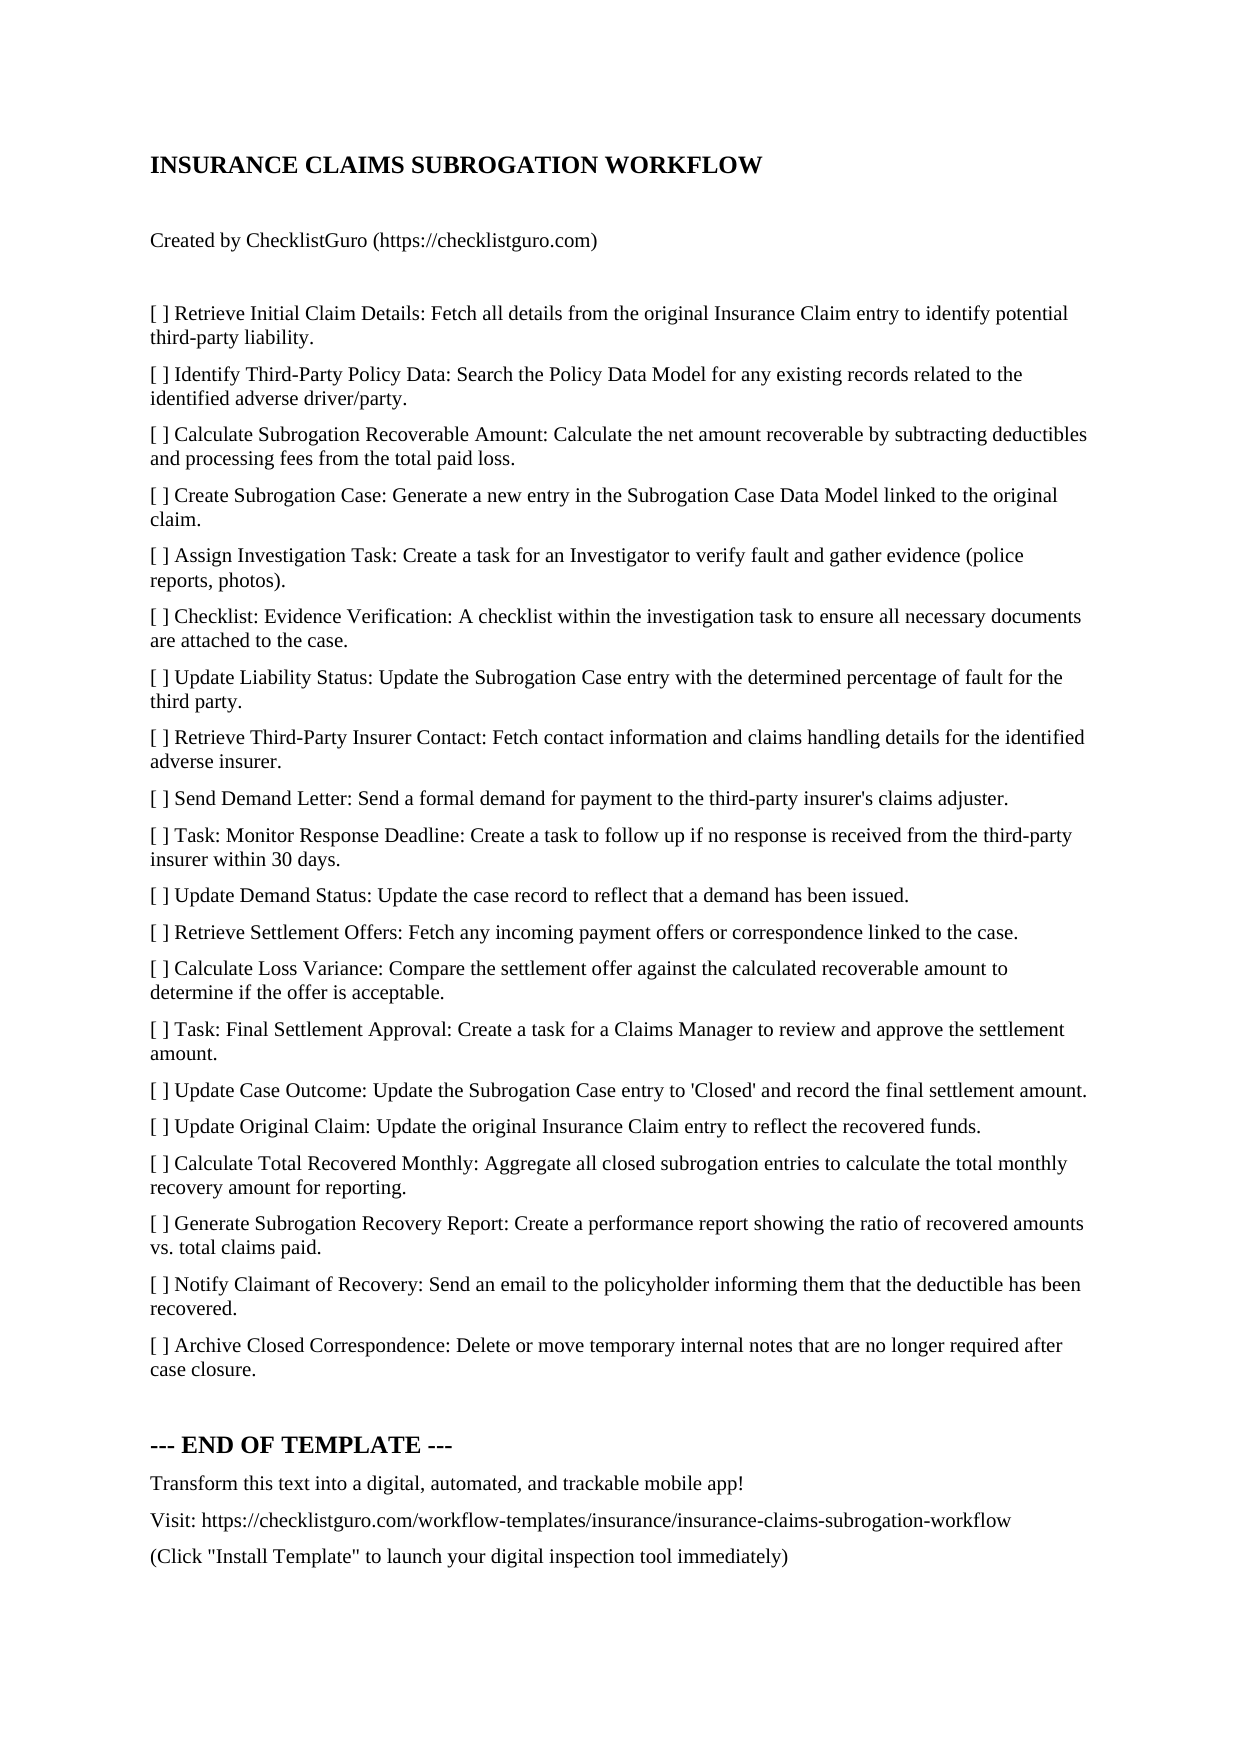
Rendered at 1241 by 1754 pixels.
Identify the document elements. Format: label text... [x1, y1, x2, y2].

text [ ] Update Original Claim: Update the original Insurance Claim entry to reflect the recovered funds. [150, 1114, 1090, 1138]
text [ ] Update Liability Status: Update the Subrogation Case entry with the determined percentage of fault for the third party. [150, 665, 1090, 713]
text Visit: https://checklistguro.com/workflow-templates/insurance/insurance-claims-subrogation-workflow [150, 1507, 1090, 1532]
text [ ] Archive Closed Correspondence: Delete or move temporary internal notes that are no longer required after case closure. [150, 1332, 1090, 1381]
text Transform this text into a digital, automated, and trackable mobile app! [150, 1471, 1090, 1495]
text [ ] Update Demand Status: Update the case record to reflect that a demand has been issued. [150, 883, 1090, 907]
text [ ] Calculate Subrogation Recoverable Amount: Calculate the net amount recoverable by subtracting deductibles and processing fees from the total paid loss. [150, 422, 1090, 470]
text [ ] Calculate Loss Variance: Compare the settlement offer against the calculated recoverable amount to determine if the offer is acceptable. [150, 956, 1090, 1004]
text INSURANCE CLAIMS SUBROGATION WORKFLOW [150, 150, 1090, 179]
text Created by ChecklistGuro (https://checklistguro.com) [150, 228, 1090, 252]
text [ ] Retrieve Third-Party Insurer Contact: Fetch contact information and claims handling details for the identified adverse insurer. [150, 725, 1090, 773]
text [ ] Generate Subrogation Recovery Report: Create a performance report showing the ratio of recovered amounts vs. total claims paid. [150, 1211, 1090, 1259]
text [ ] Identify Third-Party Policy Data: Search the Policy Data Model for any existing records related to the identified adverse driver/party. [150, 362, 1090, 410]
text [ ] Assign Investigation Task: Create a task for an Investigator to verify fault and gather evidence (police reports, photos). [150, 543, 1090, 592]
text [ ] Update Case Outcome: Update the Subrogation Case entry to 'Closed' and record the final settlement amount. [150, 1077, 1090, 1102]
text [ ] Send Demand Letter: Send a formal demand for payment to the third-party insurer's claims adjuster. [150, 786, 1090, 810]
text --- END OF TEMPLATE --- [150, 1430, 1090, 1458]
text [ ] Checklist: Evidence Verification: A checklist within the investigation task to ensure all necessary documents are attached to the case. [150, 604, 1090, 652]
text [ ] Notify Claimant of Recovery: Send an email to the policyholder informing them that the deductible has been recovered. [150, 1272, 1090, 1320]
text [ ] Retrieve Initial Claim Details: Fetch all details from the original Insurance Claim entry to identify potential third-party liability. [150, 301, 1090, 349]
text (Click "Install Template" to launch your digital inspection tool immediately) [150, 1544, 1090, 1568]
text [ ] Task: Final Settlement Approval: Create a task for a Claims Manager to review and approve the settlement amount. [150, 1017, 1090, 1065]
text [ ] Task: Monitor Response Deadline: Create a task to follow up if no response is received from the third-party insurer within 30 days. [150, 822, 1090, 871]
text [ ] Create Subrogation Case: Generate a new entry in the Subrogation Case Data Model linked to the original claim. [150, 483, 1090, 531]
text [ ] Retrieve Settlement Offers: Fetch any incoming payment offers or correspondence linked to the case. [150, 920, 1090, 944]
text [ ] Calculate Total Recovered Monthly: Aggregate all closed subrogation entries to calculate the total monthly recovery amount for reporting. [150, 1151, 1090, 1199]
